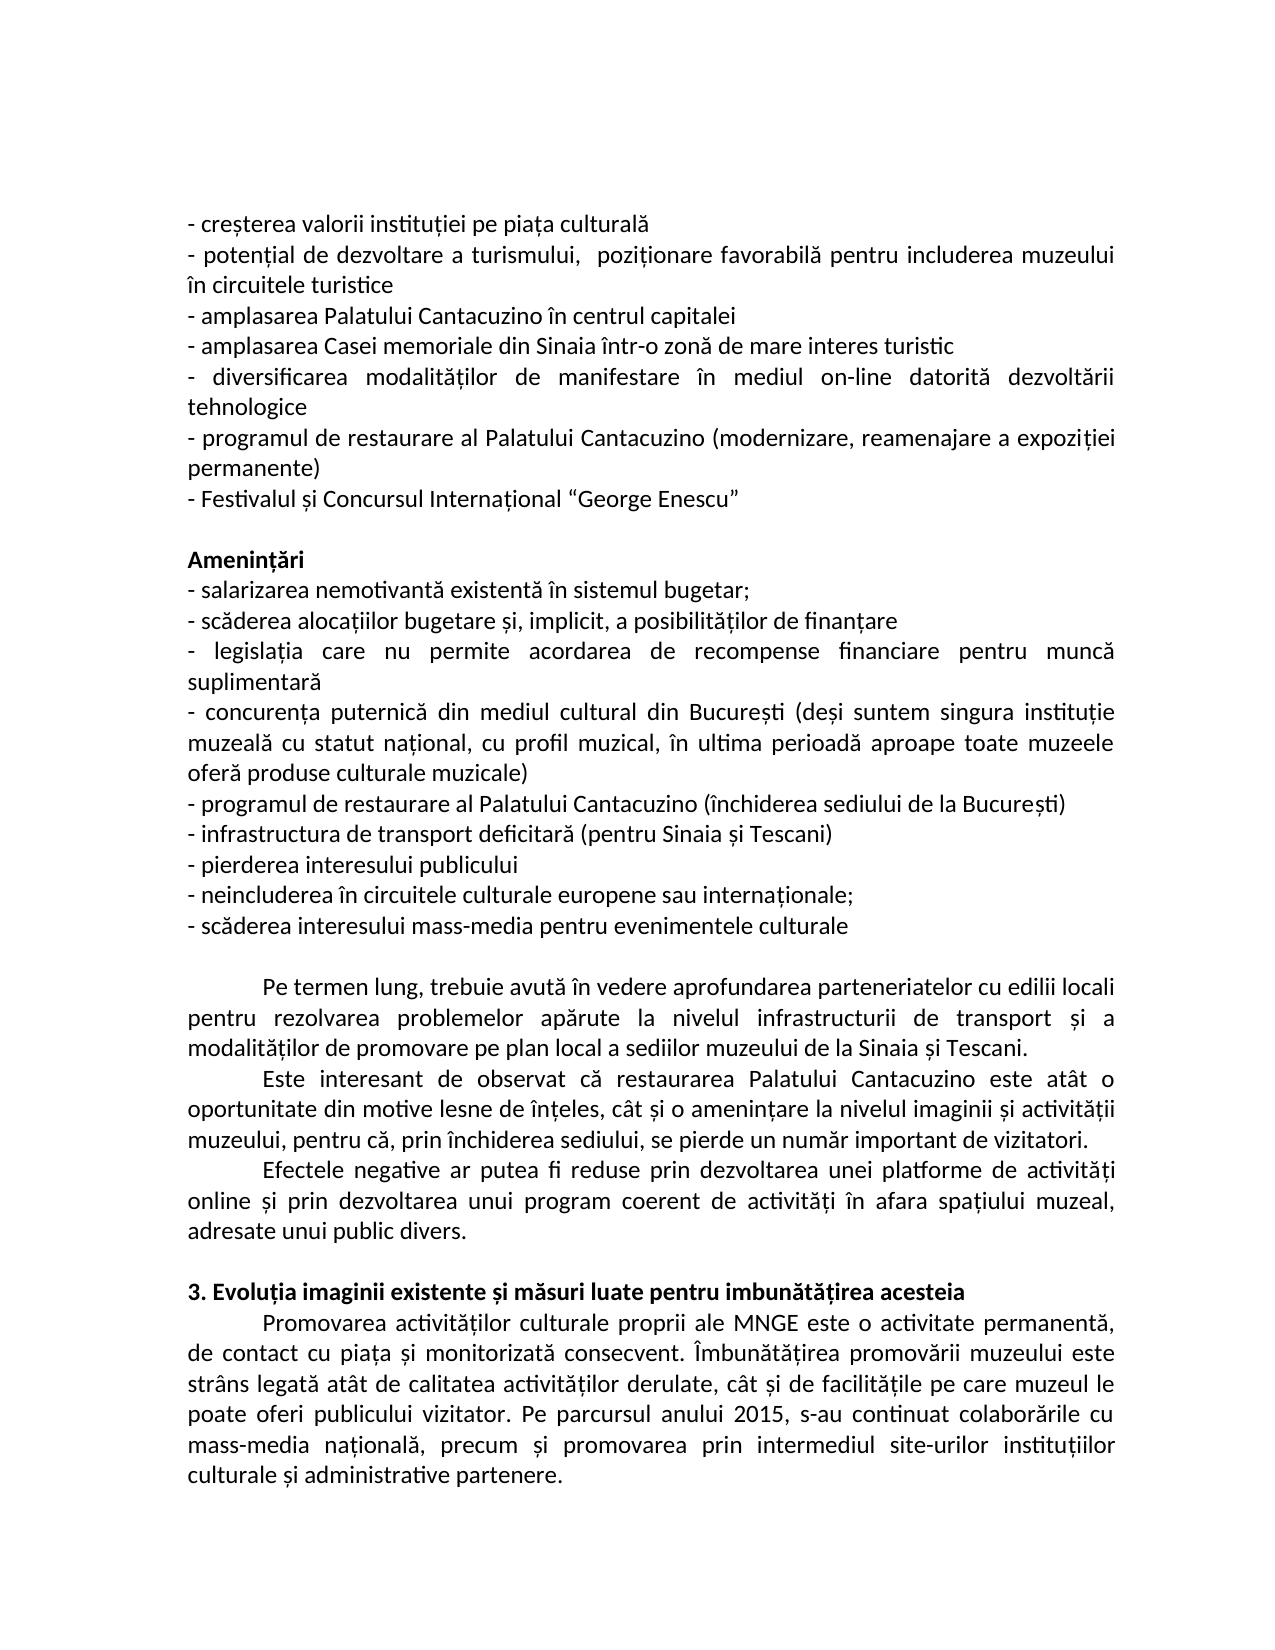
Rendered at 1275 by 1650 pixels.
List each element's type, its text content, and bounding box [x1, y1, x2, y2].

text - amplasarea Casei memoriale din Sinaia într-o zonă de mare interes turistic [187, 330, 1116, 361]
text - scăderea interesului mass-media pentru evenimentele culturale [187, 910, 1116, 941]
text - legislaţia care nu permite acordarea de recompense financiare pentru muncă suplimentară [187, 636, 1116, 697]
text - creşterea valorii instituţiei pe piaţa culturală [187, 208, 1116, 239]
text Pe termen lung, trebuie avută în vedere aprofundarea parteneriatelor cu edilii locali pentru rezolvarea problemelor apărute la nivelul infrastructurii de transport şi a modalităţilor de promovare pe plan local a sediilor muzeului de la Sinaia şi Tescani. [187, 971, 1116, 1063]
text - Festivalul și Concursul Internaţional “George Enescu” [187, 483, 1116, 513]
text Este interesant de observat că restaurarea Palatului Cantacuzino este atât o oportunitate din motive lesne de înţeles, cât şi o ameninţare la nivelul imaginii şi activităţii muzeului, pentru că, prin închiderea sediului, se pierde un număr important de vizitatori. [187, 1063, 1116, 1154]
text - diversificarea modalităţilor de manifestare în mediul on-line datorită dezvoltării tehnologice [187, 361, 1116, 422]
text - programul de restaurare al Palatului Cantacuzino (închiderea sediului de la Bucureşti) [187, 788, 1116, 819]
text - scăderea alocaţiilor bugetare şi, implicit, a posibilităţilor de finanţare [187, 605, 1116, 636]
text - pierderea interesului publicului [187, 849, 1116, 880]
text Promovarea activităţilor culturale proprii ale MNGE este o activitate permanentă, de contact cu piaţa și monitorizată consecvent. Îmbunătăţirea promovării muzeului este strâns legată atât de calitatea activităţilor derulate, cât şi de facilităţile pe care muzeul le poate oferi publicului vizitator. Pe parcursul anului 2015, s-au continuat colaborările cu mass-media naţională, precum şi promovarea prin intermediul site-urilor instituţiilor culturale şi administrative partenere. [187, 1307, 1116, 1490]
text Ameninţări [187, 544, 1116, 574]
text - infrastructura de transport deficitară (pentru Sinaia şi Tescani) [187, 819, 1116, 849]
text - amplasarea Palatului Cantacuzino în centrul capitalei [187, 300, 1116, 330]
text - potenţial de dezvoltare a turismului, poziţionare favorabilă pentru includerea muzeului în circuitele turistice [187, 239, 1116, 300]
text 3. Evoluția imaginii existente și măsuri luate pentru imbunătățirea acesteia [187, 1276, 1116, 1307]
text - neincluderea în circuitele culturale europene sau internaţionale; [187, 880, 1116, 910]
text Efectele negative ar putea fi reduse prin dezvoltarea unei platforme de activităţi online şi prin dezvoltarea unui program coerent de activităţi în afara spaţiului muzeal, adresate unui public divers. [187, 1154, 1116, 1246]
text - concurenţa puternică din mediul cultural din Bucureşti (deși suntem singura instituție muzeală cu statut național, cu profil muzical, în ultima perioadă aproape toate muzeele oferă produse culturale muzicale) [187, 697, 1116, 788]
text - salarizarea nemotivantă existentă în sistemul bugetar; [187, 574, 1116, 605]
text - programul de restaurare al Palatului Cantacuzino (modernizare, reamenajare a expoziţiei permanente) [187, 422, 1116, 483]
